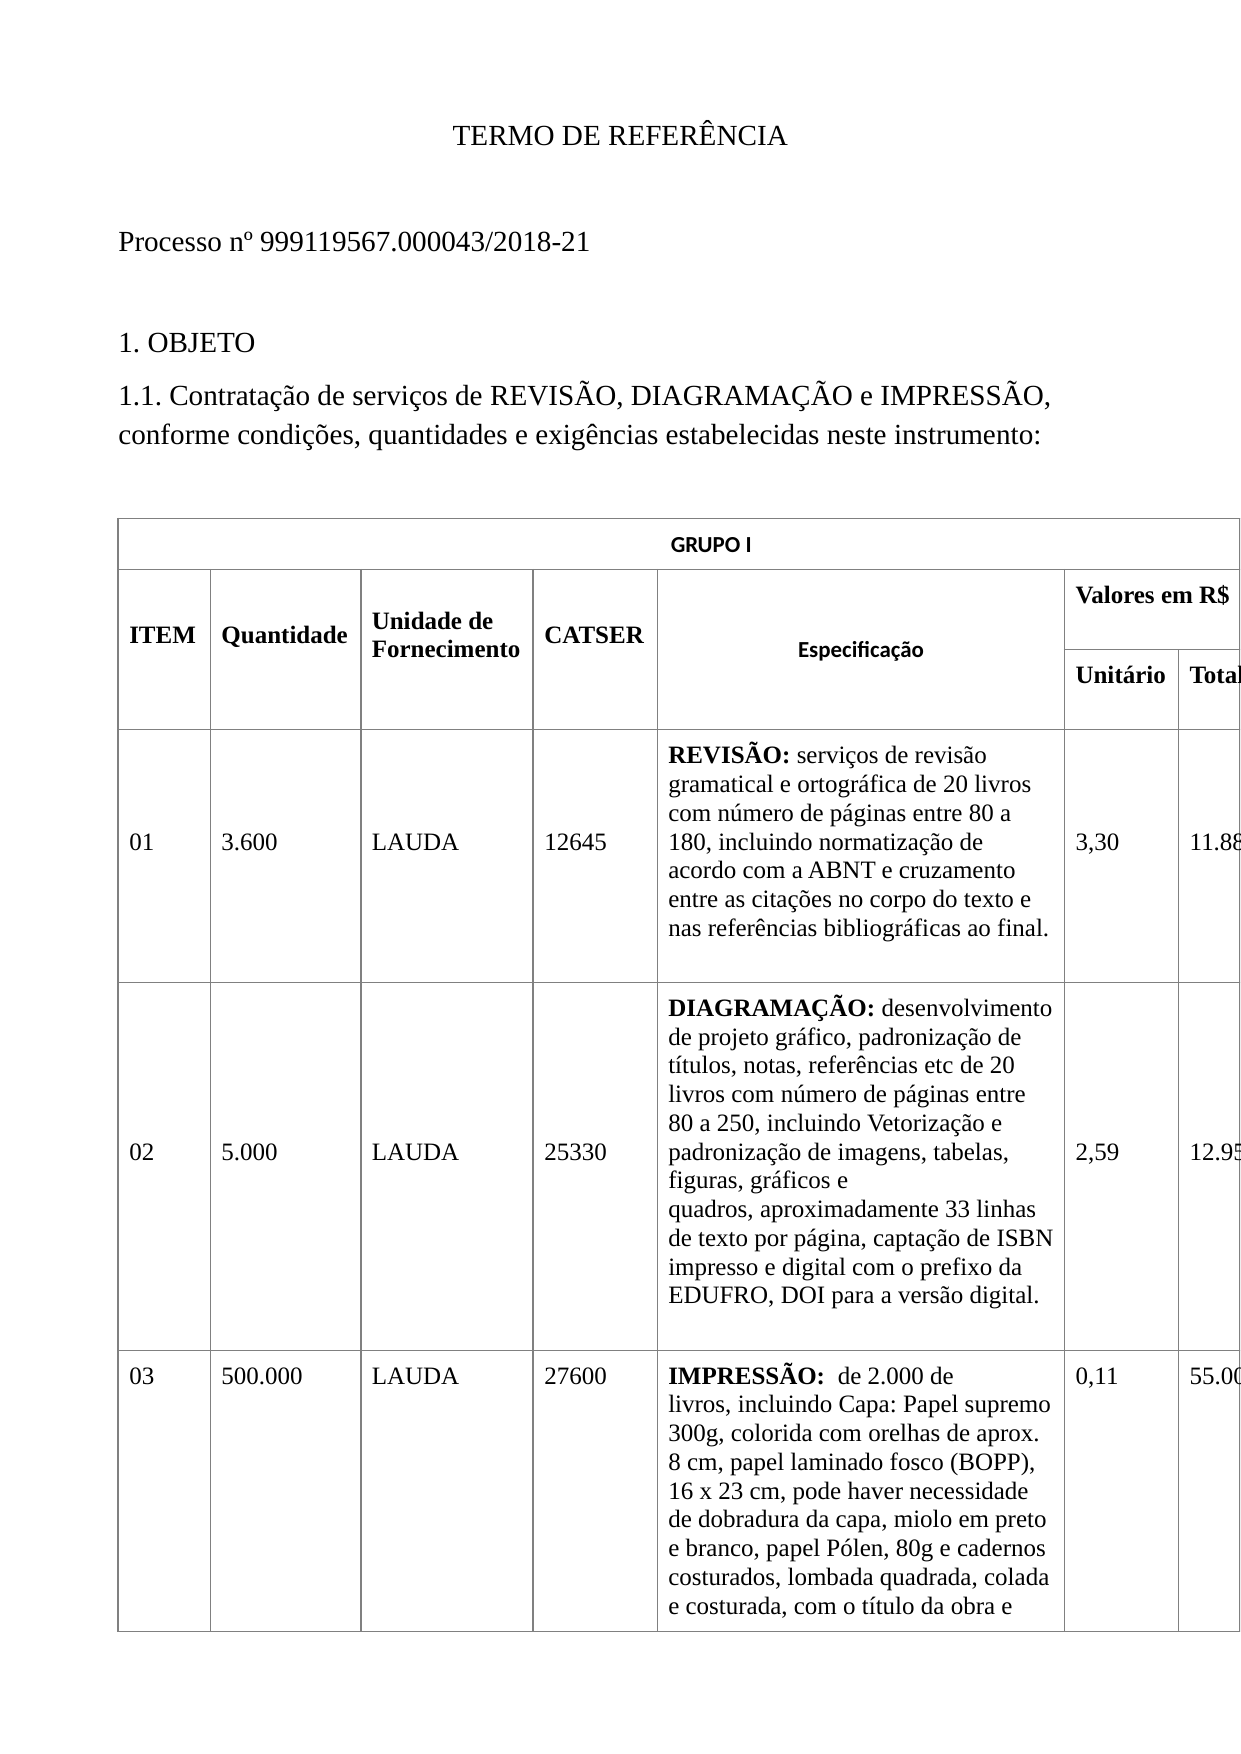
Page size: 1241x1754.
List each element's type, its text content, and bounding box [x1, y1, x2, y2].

text Processo nº 999119567.000043/2018-21 [118, 224, 1122, 258]
table_cell 25330 [534, 983, 657, 1350]
table_cell 500.000 [211, 1351, 360, 1631]
table_cell Especificação [658, 570, 1064, 729]
table_cell 02 [119, 983, 210, 1350]
table_cell Valores em R$ [1065, 570, 1239, 649]
text 1. OBJETO [118, 325, 1122, 359]
table_cell LAUDA [362, 1351, 532, 1631]
table_cell 3,30 [1065, 730, 1178, 982]
table_cell LAUDA [362, 730, 532, 982]
table_cell 03 [119, 1351, 210, 1631]
table_cell Unidade de Fornecimento [362, 570, 532, 729]
table_cell 12.950,00 [1179, 983, 1239, 1350]
table_cell 0,11 [1065, 1351, 1178, 1631]
table_cell IMPRESSÃO: de 2.000 de livros, incluindo Capa: Papel supremo 300g, colorida com orelhas de aprox. 8 cm, papel laminado fosco (BOPP), 16 x 23 cm, pode haver necessidade de dobradura da capa, miolo em preto e branco, papel Pólen, 80g e cadernos costurados, lombada quadrada, colada e costurada, com o título da obra e [658, 1351, 1064, 1631]
table_cell REVISÃO: serviços de revisão gramatical e ortográfica de 20 livros com número de páginas entre 80 a 180, incluindo normatização de acordo com a ABNT e cruzamento entre as citações no corpo do texto e nas referências bibliográficas ao final. [658, 730, 1064, 982]
table_cell 12645 [534, 730, 657, 982]
table_cell 11.880,00 [1179, 730, 1239, 982]
table_cell 01 [119, 730, 210, 982]
table_cell ITEM [119, 570, 210, 729]
text TERMO DE REFERÊNCIA [118, 118, 1122, 152]
table_cell Quantidade [211, 570, 360, 729]
table_cell DIAGRAMAÇÃO: desenvolvimento de projeto gráfico, padronização de títulos, notas, referências etc de 20 livros com número de páginas entre 80 a 250, incluindo Vetorização e padronização de imagens, tabelas, figuras, gráficos e quadros, aproximadamente 33 linhas de texto por página, captação de ISBN impresso e digital com o prefixo da EDUFRO, DOI para a versão digital. [658, 983, 1064, 1350]
table_cell Unitário [1065, 650, 1178, 729]
table_cell 55.000,00 [1179, 1351, 1239, 1631]
table_cell 5.000 [211, 983, 360, 1350]
table_cell 3.600 [211, 730, 360, 982]
table_cell Total [1179, 650, 1239, 729]
text 1.1. Contratação de serviços de REVISÃO, DIAGRAMAÇÃO e IMPRESSÃO, conforme condições, quantidades e exigências estabelecidas neste instrumento: [118, 378, 1122, 450]
table_cell 27600 [534, 1351, 657, 1631]
table_cell 2,59 [1065, 983, 1178, 1350]
table_cell LAUDA [362, 983, 532, 1350]
table_cell CATSER [534, 570, 657, 729]
table_header GRUPO I [119, 519, 1239, 569]
